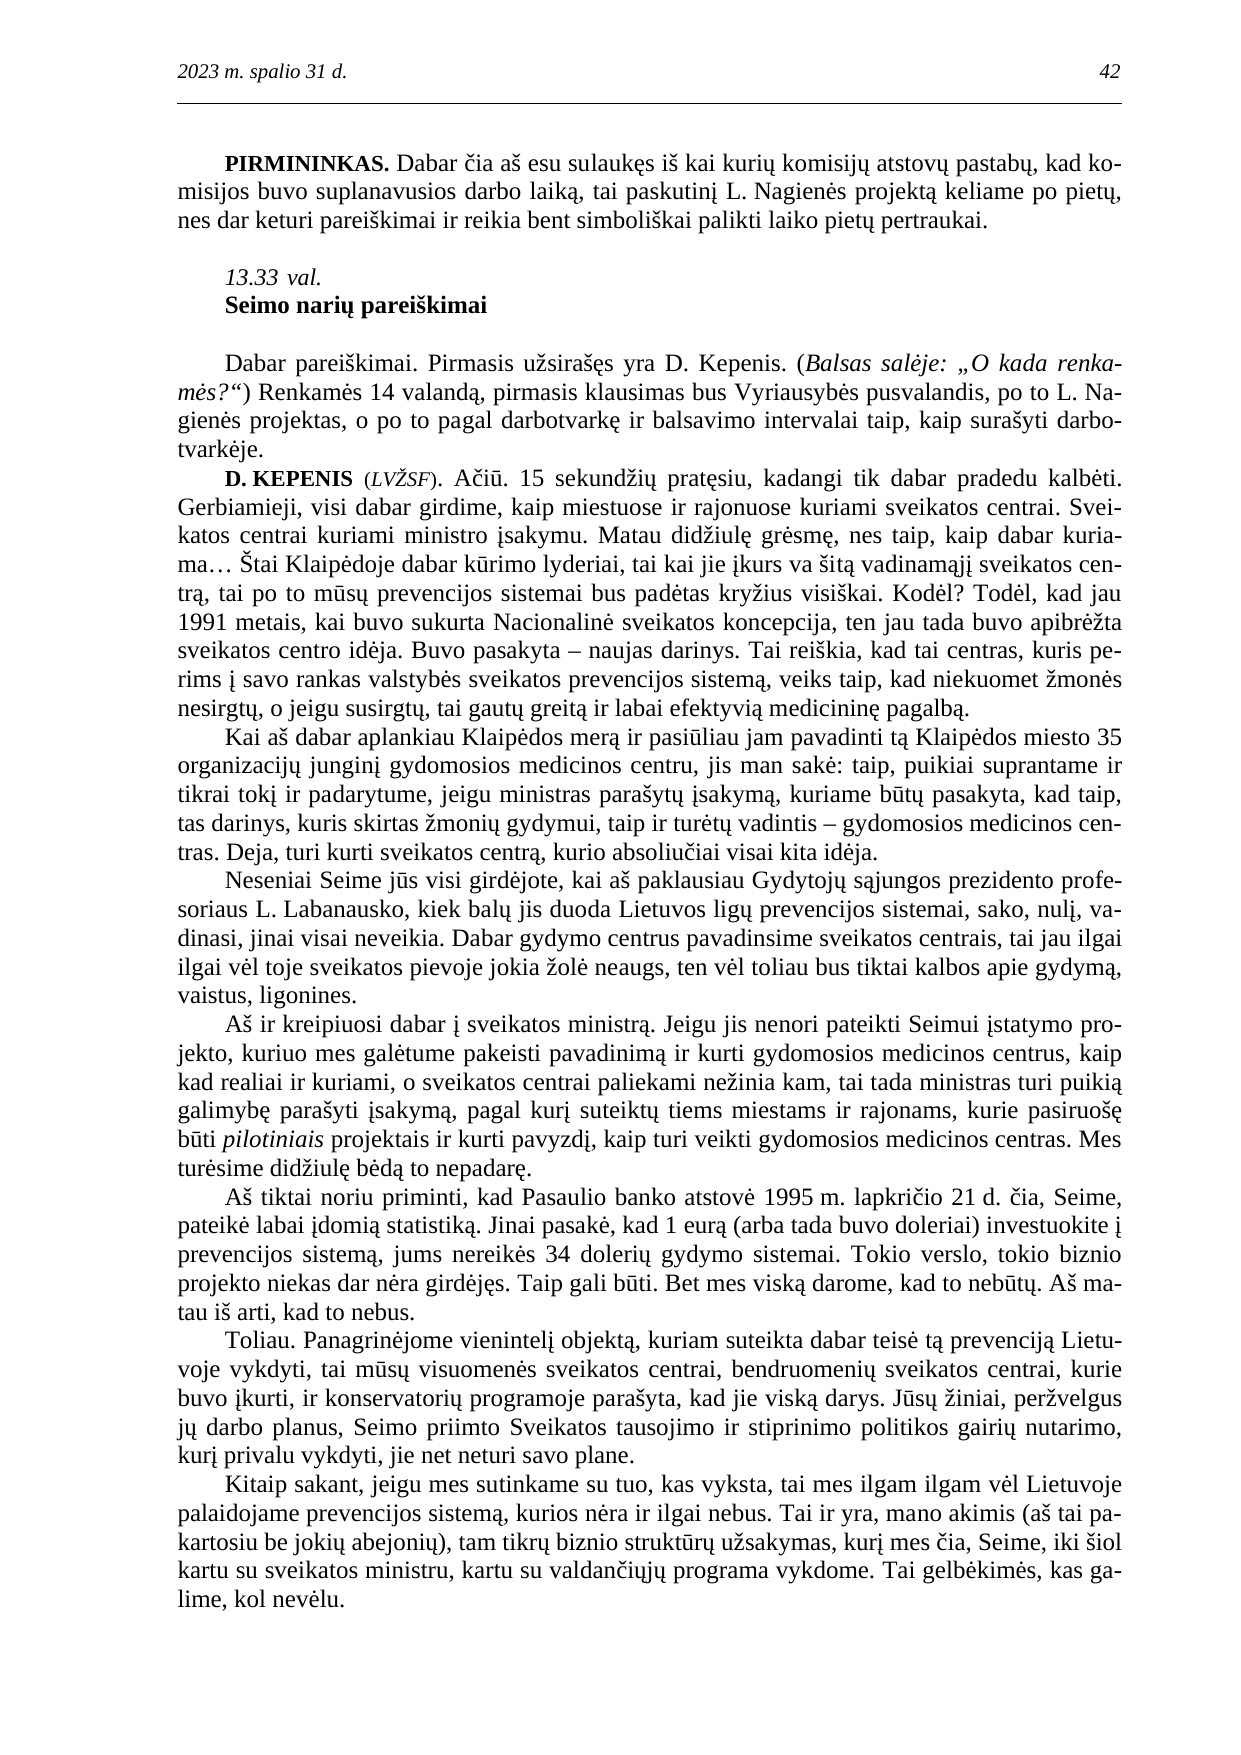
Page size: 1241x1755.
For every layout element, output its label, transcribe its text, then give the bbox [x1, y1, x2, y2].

text Aš tik­tai no­riu pri­min­ti, kad Pa­sau­lio ban­ko at­sto­vė 1995 m. lap­kri­čio 21 d. čia, Sei­me, pa­tei­kė la­bai įdo­mią sta­tis­ti­ką. Ji­nai pa­sa­kė, kad 1 eu­rą (ar­ba ta­da bu­vo do­le­riai) in­ves­tuo­ki­te į pre­ven­ci­jos sis­te­mą, jums ne­rei­kės 34 do­le­rių gy­dy­mo sis­te­mai. To­kio ver­slo, to­kio biz­nio pro­jek­to nie­kas dar nė­ra gir­dė­jęs. Taip ga­li bū­ti. Bet mes vis­ką da­ro­me, kad to ne­bū­tų. Aš ma­tau iš ar­ti, kad to ne­bus. [177, 1182, 1122, 1325]
text 13.33 val. [224, 263, 1122, 290]
text Kai aš da­bar ap­lan­kiau Klai­pė­dos me­rą ir pa­siū­liau jam pa­va­din­ti tą Klai­pė­dos mies­to 35 or­ga­ni­za­ci­jų jun­gi­nį gy­do­mo­sios me­di­ci­nos cen­tru, jis man sa­kė: taip, pui­kiai su­pran­ta­me ir tik­rai to­kį ir pa­da­ry­tu­me, jei­gu mi­nist­ras pa­ra­šy­tų įsa­ky­mą, ku­ria­me bū­tų pa­sa­ky­ta, kad taip, tas da­ri­nys, ku­ris skir­tas žmo­nių gy­dy­mui, taip ir tu­rė­tų va­din­tis – gy­do­mo­sios me­di­ci­nos cen­tras. De­ja, tu­ri kur­ti svei­ka­tos cen­trą, ku­rio ab­so­liu­čiai vi­sai ki­ta idė­ja. [177, 722, 1122, 865]
text Ne­se­niai Sei­me jūs vi­si gir­dė­jo­te, kai aš pa­klau­siau Gy­dy­to­jų są­jun­gos pre­zi­den­to pro­fe­so­riaus L. La­ba­naus­ko, kiek ba­lų jis duo­da Lie­tu­vos li­gų pre­ven­ci­jos sis­te­mai, sa­ko, nu­lį, va­di­na­si, ji­nai vi­sai ne­vei­kia. Da­bar gy­dy­mo cen­trus pa­va­din­si­me svei­ka­tos cen­trais, tai jau il­gai il­gai vėl to­je svei­ka­tos pie­vo­je jo­kia žo­lė ne­augs, ten vėl to­liau bus tik­tai kal­bos apie gy­dy­mą, vais­tus, li­go­ni­nes. [177, 865, 1122, 1009]
text Da­bar pa­reiš­ki­mai. Pir­ma­sis už­si­ra­šęs yra D. Ke­pe­nis. (Bal­sas sa­lė­je: „O ka­da ren­ka­mės?“) Ren­ka­mės 14 va­lan­dą, pir­ma­sis klau­si­mas bus Vy­riau­sy­bės pus­va­lan­dis, po to L. Na­gie­nės pro­jek­tas, o po to pa­gal dar­bo­tvarkę ir bal­sa­vi­mo in­ter­va­lai taip, kaip su­ra­šy­ti dar­bo­tvarkėje. [177, 348, 1122, 463]
text Aš ir krei­piuo­si da­bar į svei­ka­tos mi­nist­rą. Jei­gu jis ne­no­ri pa­teik­ti Sei­mui įsta­ty­mo pro­jek­to, ku­riuo mes ga­lė­tu­me pa­keis­ti pa­va­di­ni­mą ir kur­ti gy­do­mo­sios me­di­ci­nos cen­trus, kaip kad re­a­liai ir ku­ria­mi, o svei­ka­tos cen­trai pa­lie­ka­mi ne­ži­nia kam, tai ta­da mi­nist­ras tu­ri pui­kią ga­li­my­bę pa­ra­šy­ti įsa­ky­mą, pa­gal ku­rį su­teik­tų tiems mies­tams ir ra­jo­nams, ku­rie pa­si­ruo­šę bū­ti pi­lo­ti­niais pro­jek­tais ir kur­ti pa­vyz­dį, kaip tu­ri veik­ti gy­do­mo­sios me­di­ci­nos cen­tras. Mes tu­rė­si­me di­džiu­lę bė­dą to ne­pa­da­rę. [177, 1009, 1122, 1182]
text To­liau. Pa­nag­ri­nė­jo­me vie­nin­te­lį ob­jek­tą, ku­riam su­teik­ta da­bar tei­sė tą pre­ven­ci­ją Lie­tu­vo­je vyk­dy­ti, tai mū­sų vi­suo­me­nės svei­ka­tos cen­trai, ben­druo­me­nių svei­ka­tos cen­trai, ku­rie bu­vo įkur­ti, ir kon­ser­va­to­rių pro­gra­mo­je pa­ra­šy­ta, kad jie vis­ką da­rys. Jū­sų ži­niai, per­žvel­gus jų dar­bo pla­nus, Sei­mo pri­im­to Svei­ka­tos tau­so­ji­mo ir stip­ri­ni­mo po­li­ti­kos gai­rių nu­ta­ri­mo, ku­rį pri­va­lu vyk­dy­ti, jie net ne­tu­ri sa­vo pla­ne. [177, 1325, 1122, 1469]
text Ki­taip sa­kant, jei­gu mes su­tin­ka­me su tuo, kas vyks­ta, tai mes il­gam il­gam vėl Lie­tu­vo­je pa­lai­do­ja­me pre­ven­ci­jos sis­te­mą, ku­rios nė­ra ir il­gai ne­bus. Tai ir yra, ma­no aki­mis (aš tai pa­kar­to­siu be jo­kių abe­jo­nių), tam tik­rų biz­nio struk­tū­rų už­sa­ky­mas, ku­rį mes čia, Sei­me, iki šiol kar­tu su svei­ka­tos mi­nist­ru, kar­tu su val­dan­čių­jų pro­gra­ma vyk­do­me. Tai gel­bė­ki­mės, kas ga­li­me, kol ne­vė­lu. [177, 1469, 1122, 1613]
text PIRMININKAS. Da­bar čia aš esu su­lau­kęs iš kai ku­rių ko­mi­si­jų at­sto­vų pa­sta­bų, kad ko­mi­si­jos bu­vo su­pla­na­vu­sios dar­bo lai­ką, tai pas­ku­ti­nį L. Na­gie­nės pro­jek­tą ke­lia­me po pie­tų, nes dar ke­tu­ri pa­reiš­ki­mai ir rei­kia bent sim­bo­liš­kai pa­lik­ti lai­ko pie­tų per­trau­kai. [177, 148, 1122, 234]
text Sei­mo na­rių pa­reiš­ki­mai [177, 290, 1122, 319]
text D. KEPENIS (LVŽSF). Ačiū. 15 se­kun­džių pra­tę­siu, ka­dan­gi tik da­bar pra­de­du kal­bė­ti. Ger­bia­mie­ji, vi­si da­bar gir­di­me, kaip mies­tuo­se ir ra­jo­nuo­se ku­ria­mi svei­ka­tos cen­trai. Svei­ka­tos cen­trai ku­ria­mi mi­nist­ro įsa­ky­mu. Ma­tau di­džiu­lę grės­mę, nes taip, kaip da­bar ku­ria­ma… Štai Klai­pė­do­je da­bar kū­ri­mo ly­de­riai, tai kai jie įkurs va ši­tą va­di­na­mą­jį svei­ka­tos cen­trą, tai po to mū­sų pre­ven­ci­jos sis­te­mai bus pa­dė­tas kry­žius vi­siš­kai. Ko­dėl? To­dėl, kad jau 1991 me­tais, kai bu­vo su­kur­ta Na­cio­na­li­nė svei­ka­tos kon­cep­ci­ja, ten jau ta­da bu­vo api­brėž­ta svei­ka­tos cen­tro idė­ja. Bu­vo pa­sa­ky­ta – nau­jas da­ri­nys. Tai reiš­kia, kad tai cen­tras, ku­ris pe­rims į sa­vo ran­kas vals­ty­bės svei­ka­tos pre­ven­ci­jos sis­te­mą, veiks taip, kad nie­kuo­met žmo­nės ne­sirg­tų, o jei­gu su­sirg­tų, tai gau­tų grei­tą ir la­bai efek­ty­vią me­di­ci­ni­nę pa­gal­bą. [177, 463, 1122, 722]
